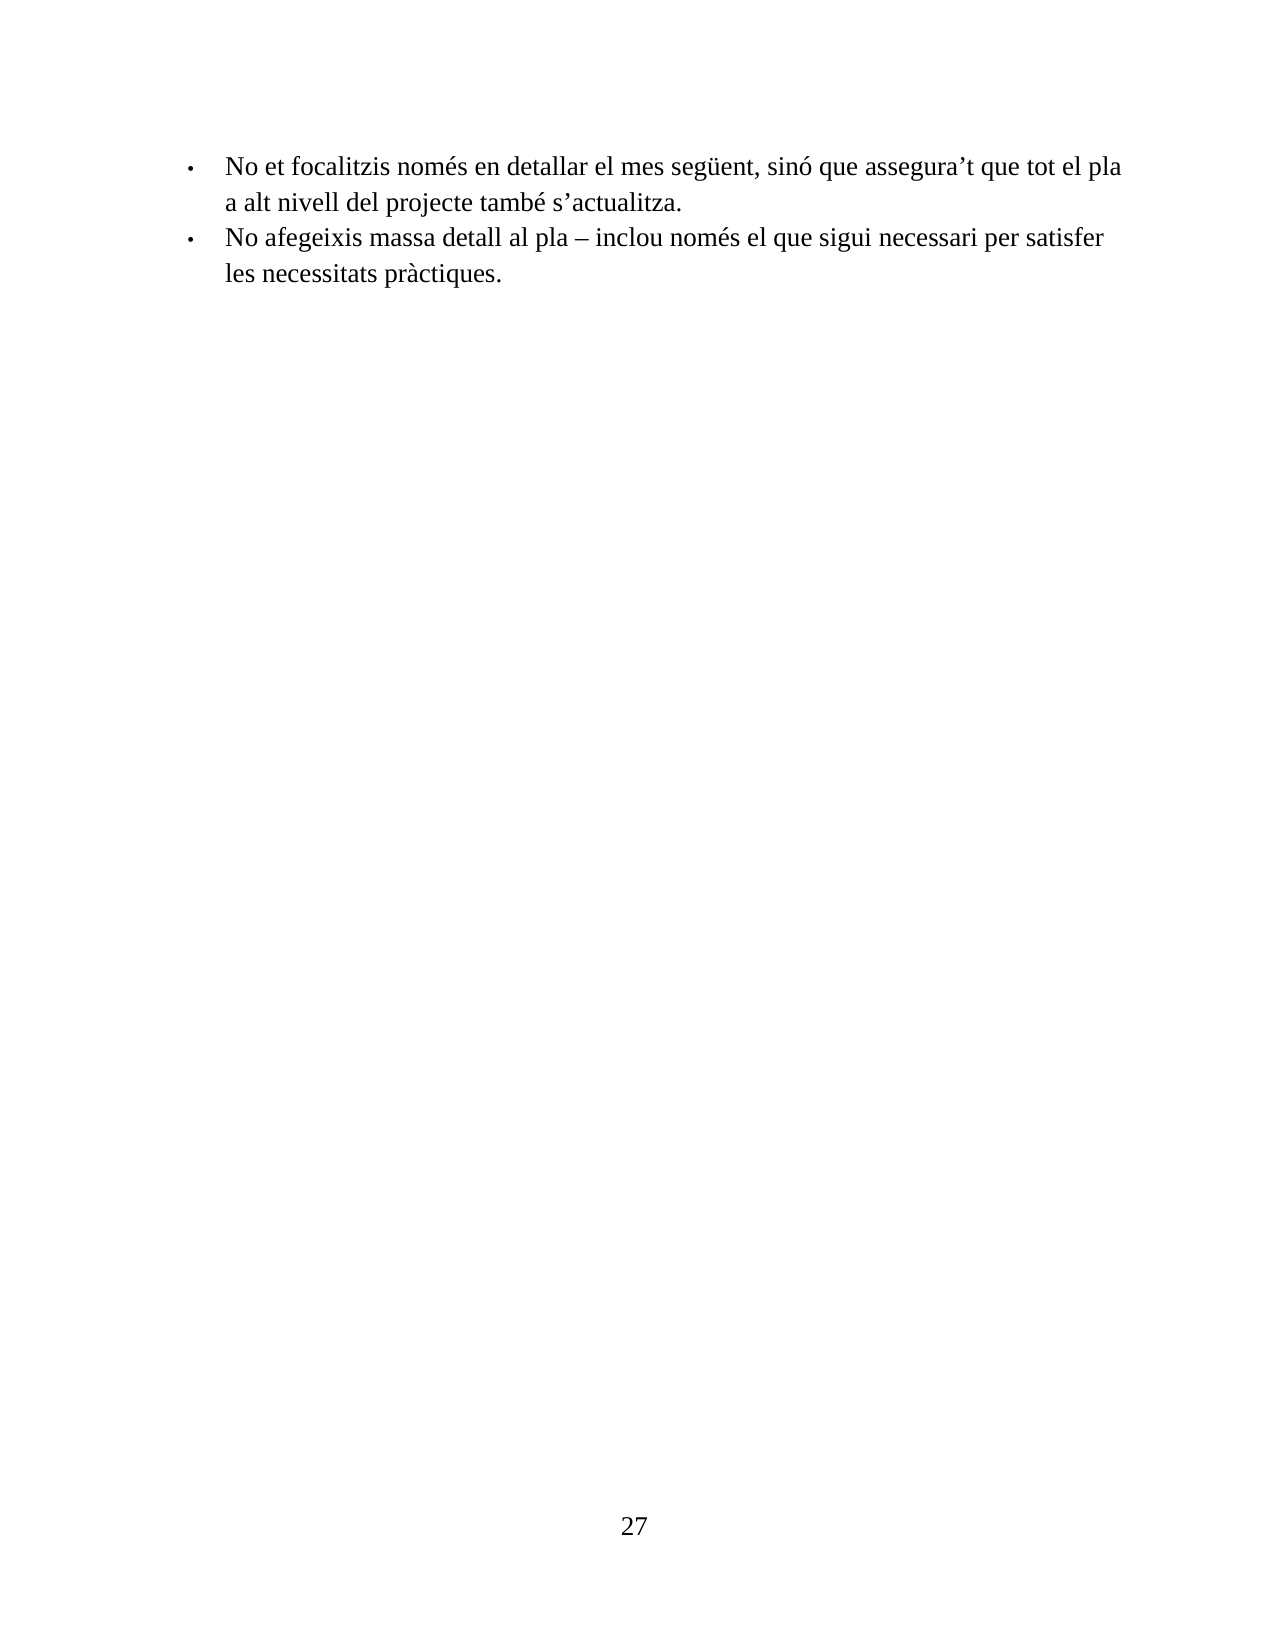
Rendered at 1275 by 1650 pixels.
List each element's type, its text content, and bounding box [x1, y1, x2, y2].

list No et focalitzis només en detallar el mes següent, sinó que assegura’t que tot el pla a alt nivell del projecte també s’actualitza. [187, 150, 1125, 217]
list No afegeixis massa detall al pla – inclou només el que sigui necessari per satisfer les necessitats pràctiques. [187, 221, 1125, 288]
